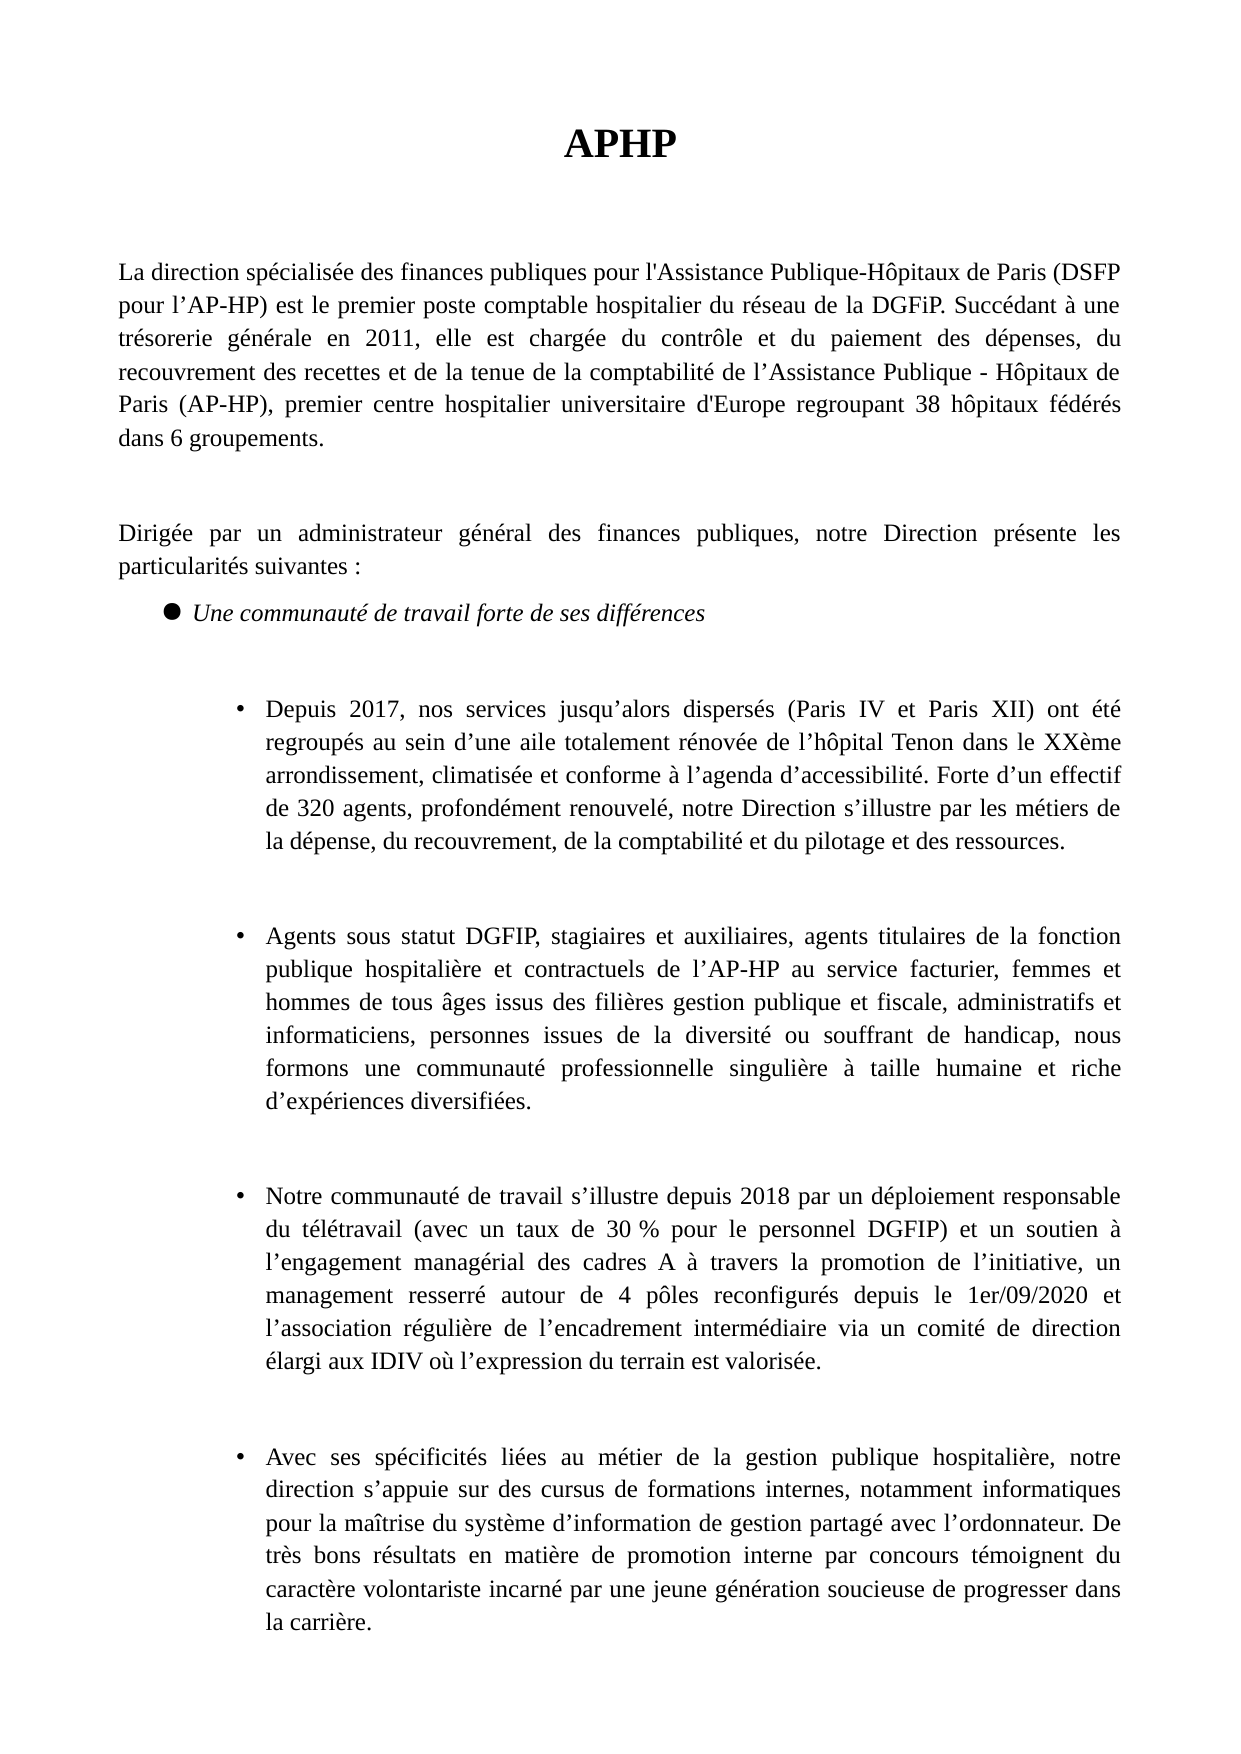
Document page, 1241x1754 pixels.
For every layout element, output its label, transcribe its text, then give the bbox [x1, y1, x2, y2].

list Notre communauté de travail s’illustre depuis 2018 par un déploiement responsable du télétravail (avec un taux de 30 % pour le personnel DGFIP) et un soutien à l’engagement managérial des cadres A à travers la promotion de l’initiative, un management resserré autour de 4 pôles reconfigurés depuis le 1er/09/2020 et l’association régulière de l’encadrement intermédiaire via un comité de direction élargi aux IDIV où l’expression du terrain est valorisée. [236, 1181, 1122, 1375]
text Dirigée par un administrateur général des finances publiques, notre Direction présente les particularités suivantes : [118, 518, 1122, 579]
list Avec ses spécificités liées au métier de la gestion publique hospitalière, notre direction s’appuie sur des cursus de formations internes, notamment informatiques pour la maîtrise du système d’information de gestion partagé avec l’ordonnateur. De très bons résultats en matière de promotion interne par concours témoignent du caractère volontariste incarné par une jeune génération soucieuse de progresser dans la carrière. [236, 1442, 1122, 1635]
list Depuis 2017, nos services jusqu’alors dispersés (Paris IV et Paris XII) ont été regroupés au sein d’une aile totalement rénovée de l’hôpital Tenon dans le XXème arrondissement, climatisée et conforme à l’agenda d’accessibilité. Forte d’un effectif de 320 agents, profondément renouvelé, notre Direction s’illustre par les métiers de la dépense, du recouvrement, de la comptabilité et du pilotage et des ressources. [236, 694, 1122, 854]
text La direction spécialisée des finances publiques pour l'Assistance Publique-Hôpitaux de Paris (DSFP pour l’AP-HP) est le premier poste comptable hospitalier du réseau de la DGFiP. Succédant à une trésorerie générale en 2011, elle est chargée du contrôle et du paiement des dépenses, du recouvrement des recettes et de la tenue de la comptabilité de l’Assistance Publique - Hôpitaux de Paris (AP-HP), premier centre hospitalier universitaire d'Europe regroupant 38 hôpitaux fédérés dans 6 groupements. [118, 257, 1122, 451]
text APHP [118, 118, 1122, 166]
list Agents sous statut DGFIP, stagiaires et auxiliaires, agents titulaires de la fonction publique hospitalière et contractuels de l’AP-HP au service facturier, femmes et hommes de tous âges issus des filières gestion publique et fiscale, administratifs et informaticiens, personnes issues de la diversité ou souffrant de handicap, nous formons une communauté professionnelle singulière à taille humaine et riche d’expériences diversifiées. [236, 921, 1122, 1115]
list Une communauté de travail forte de ses différences [162, 598, 1122, 627]
